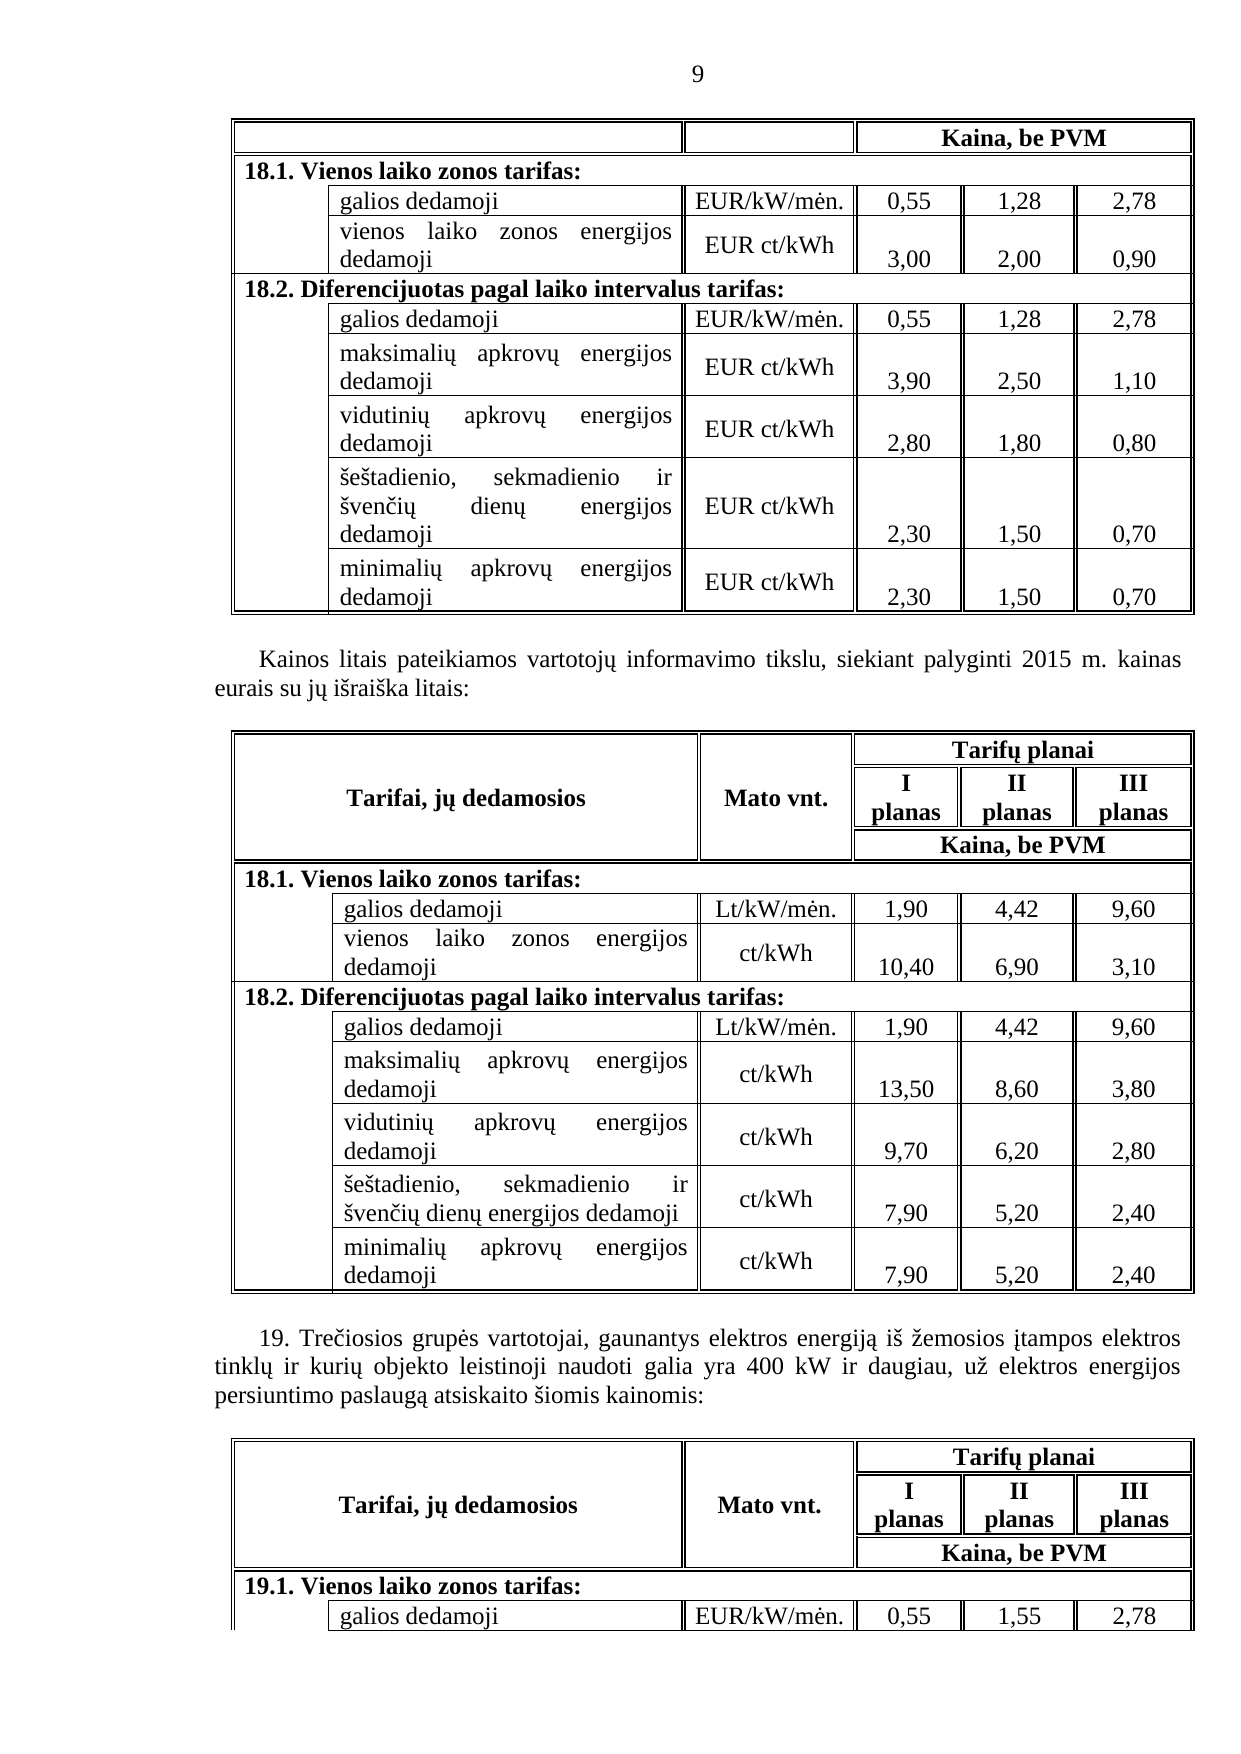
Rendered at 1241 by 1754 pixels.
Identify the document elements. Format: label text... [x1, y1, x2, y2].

table_cell [235, 1600, 328, 1630]
table_cell [235, 893, 332, 981]
table_cell 0,55 [858, 1601, 960, 1630]
table_cell 8,60 [962, 1042, 1072, 1103]
table_cell 1,80 [965, 396, 1073, 457]
table_cell 2,30 [858, 549, 960, 610]
table_cell [235, 185, 328, 273]
table_cell 18.1. Vienos laiko zonos tarifas: [235, 156, 1190, 185]
table_cell 5,20 [962, 1228, 1072, 1289]
table_header [686, 123, 853, 152]
table_cell 1,90 [855, 894, 957, 922]
table_cell maksimalių apkrovų energijos dedamoji [329, 334, 681, 395]
table_cell 2,80 [1077, 1104, 1190, 1165]
table_cell EUR ct/kWh [686, 458, 853, 548]
table_cell 2,50 [965, 334, 1073, 395]
table_cell 10,40 [855, 924, 957, 981]
table_cell III planas [1078, 1476, 1190, 1533]
table_cell 2,80 [858, 396, 960, 457]
table_cell vienos laiko zonos energijos dedamoji [329, 216, 681, 273]
table_cell 18.1. Vienos laiko zonos tarifas: [235, 864, 1190, 893]
table_header [235, 123, 681, 152]
table_cell 2,00 [965, 216, 1073, 273]
table_cell III planas [1077, 768, 1190, 826]
table_cell EUR ct/kWh [686, 396, 853, 457]
table_cell Lt/kW/mėn. [701, 894, 851, 922]
table_cell Kaina, be PVM [858, 1538, 1190, 1567]
table_cell 0,55 [858, 304, 960, 333]
table_cell 13,50 [855, 1042, 957, 1103]
table_cell 2,40 [1077, 1166, 1190, 1227]
table_cell 5,20 [962, 1166, 1072, 1227]
table_cell ct/kWh [701, 1104, 851, 1165]
table_header Tarifai, jų dedamosios [235, 735, 697, 859]
table_cell galios dedamoji [329, 304, 681, 333]
table_cell Lt/kW/mėn. [701, 1012, 851, 1041]
table_cell 18.2. Diferencijuotas pagal laiko intervalus tarifas: [235, 274, 1190, 303]
table_cell minimalių apkrovų energijos dedamoji [329, 549, 681, 610]
table_cell ct/kWh [701, 1228, 851, 1289]
table_cell 0,90 [1078, 216, 1190, 273]
table_cell maksimalių apkrovų energijos dedamoji [333, 1042, 697, 1103]
table_cell EUR ct/kWh [686, 549, 853, 610]
table_cell 18.2. Diferencijuotas pagal laiko intervalus tarifas: [235, 982, 1190, 1011]
table_cell galios dedamoji [333, 1012, 697, 1041]
table_cell EUR/kW/mėn. [686, 1601, 853, 1630]
table_cell 2,78 [1078, 186, 1190, 215]
table_cell Kaina, be PVM [855, 831, 1190, 859]
table_cell 1,28 [965, 186, 1073, 215]
table_cell EUR ct/kWh [686, 216, 853, 273]
table_cell 2,40 [1077, 1228, 1190, 1289]
text 19. Trečiosios grupės vartotojai, gaunantys elektros energiją iš žemosios įtampos elektros tinklų ir kurių objekto leistinoji naudoti galia yra 400 kW ir daugiau, už elektros energijos persiuntimo paslaugą atsiskaito šiomis kainomis: [214, 1323, 1181, 1409]
table_cell EUR/kW/mėn. [686, 304, 853, 333]
table_cell 3,80 [1077, 1042, 1190, 1103]
table_cell II planas [962, 768, 1072, 826]
table_cell galios dedamoji [329, 186, 681, 215]
table_cell galios dedamoji [333, 894, 697, 922]
table_header Mato vnt. [701, 735, 851, 859]
table_cell šeštadienio, sekmadienio ir švenčių dienų energijos dedamoji [329, 458, 681, 548]
table_cell 19.1. Vienos laiko zonos tarifas: [235, 1572, 1190, 1600]
table_cell 1,90 [855, 1012, 957, 1041]
table_cell 4,42 [962, 894, 1072, 922]
table_header Mato vnt. [686, 1442, 853, 1567]
table_cell 3,00 [858, 216, 960, 273]
table_cell šeštadienio, sekmadienio ir švenčių dienų energijos dedamoji [333, 1166, 697, 1227]
table_cell galios dedamoji [329, 1601, 681, 1630]
table_cell 0,80 [1078, 396, 1190, 457]
table_cell 1,50 [965, 549, 1073, 610]
table_cell 9,60 [1077, 894, 1190, 922]
table_cell 3,90 [858, 334, 960, 395]
table_cell 2,78 [1078, 1601, 1190, 1630]
table_cell 4,42 [962, 1012, 1072, 1041]
table_cell 1,50 [965, 458, 1073, 548]
table_cell [235, 303, 328, 610]
table_cell vidutinių apkrovų energijos dedamoji [333, 1104, 697, 1165]
table_cell ct/kWh [701, 1042, 851, 1103]
table_cell ct/kWh [701, 924, 851, 981]
table_cell 7,90 [855, 1166, 957, 1227]
table_cell 1,55 [965, 1601, 1073, 1630]
table_cell 6,20 [962, 1104, 1072, 1165]
table_cell 9,70 [855, 1104, 957, 1165]
table_cell Kaina, be PVM [858, 123, 1190, 152]
table_header Tarifai, jų dedamosios [235, 1442, 681, 1567]
table_cell 1,28 [965, 304, 1073, 333]
table_cell I planas [855, 768, 957, 826]
table_cell ct/kWh [701, 1166, 851, 1227]
table_cell vienos laiko zonos energijos dedamoji [333, 924, 697, 981]
table_cell [235, 1011, 332, 1289]
table_cell EUR ct/kWh [686, 334, 853, 395]
table_cell II planas [965, 1476, 1073, 1533]
table_cell 0,70 [1078, 458, 1190, 548]
table_cell vidutinių apkrovų energijos dedamoji [329, 396, 681, 457]
table_cell 7,90 [855, 1228, 957, 1289]
table_cell 6,90 [962, 924, 1072, 981]
table_cell 0,55 [858, 186, 960, 215]
table_cell 1,10 [1078, 334, 1190, 395]
table_cell EUR/kW/mėn. [686, 186, 853, 215]
table_cell 2,30 [858, 458, 960, 548]
table_cell 9,60 [1077, 1012, 1190, 1041]
table_header Tarifų planai [858, 1442, 1190, 1471]
table_cell I planas [858, 1476, 960, 1533]
table_cell 3,10 [1077, 924, 1190, 981]
table_header Tarifų planai [855, 735, 1190, 763]
table_cell 2,78 [1078, 304, 1190, 333]
table_cell 0,70 [1078, 549, 1190, 610]
table_cell minimalių apkrovų energijos dedamoji [333, 1228, 697, 1289]
text Kainos litais pateikiamos vartotojų informavimo tikslu, siekiant palyginti 2015 m. kainas eurais su jų išraiška litais: [214, 644, 1181, 701]
